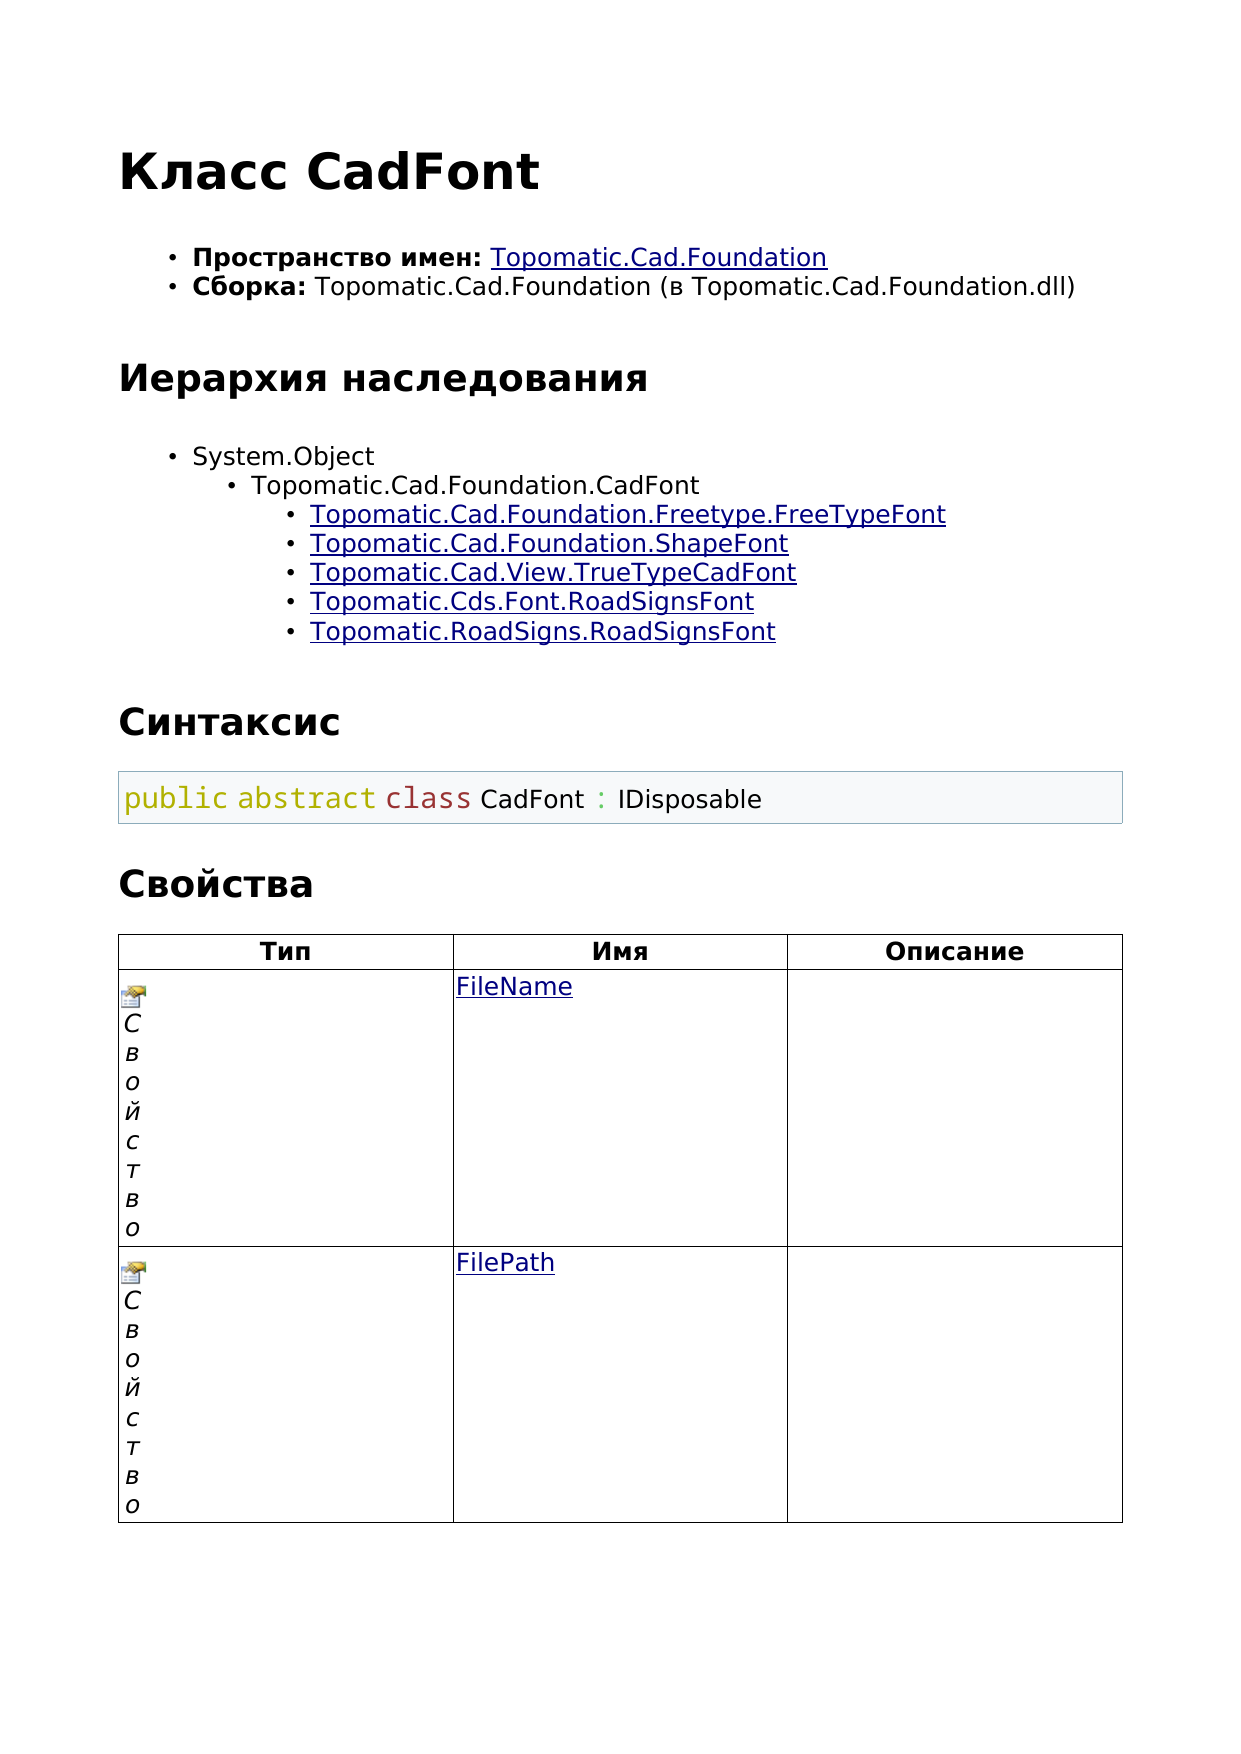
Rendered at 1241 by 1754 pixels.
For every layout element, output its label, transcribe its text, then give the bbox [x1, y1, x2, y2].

subtitle Иерархия наследования [118, 356, 1122, 400]
table_header Тип [119, 935, 453, 969]
table_cell [119, 970, 453, 1246]
table_header Имя [454, 935, 787, 969]
table_header public abstract class CadFont : IDisposable [119, 772, 1122, 823]
list Topomatic.Cad.Foundation.CadFont [236, 471, 1122, 500]
table_header Описание [788, 935, 1122, 969]
subtitle Синтаксис [118, 700, 1122, 744]
picture [121, 1261, 147, 1286]
list Topomatic.RoadSigns.RoadSignsFont [295, 617, 1122, 646]
table_cell [788, 1247, 1122, 1522]
subtitle Свойства [118, 863, 1122, 906]
table_cell FilePath [454, 1247, 787, 1522]
list System.Object [177, 442, 1122, 471]
list Topomatic.Cad.Foundation.ShapeFont [295, 529, 1122, 558]
list Topomatic.Cds.Font.RoadSignsFont [295, 588, 1122, 617]
picture [121, 984, 147, 1010]
list Topomatic.Cad.View.TrueTypeCadFont [295, 558, 1122, 588]
list Пространство имен: Topomatic.Cad.Foundation [177, 243, 1122, 272]
table_cell [119, 1247, 453, 1522]
list Сборка: Topomatic.Cad.Foundation (в Topomatic.Cad.Foundation.dll) [177, 272, 1122, 302]
list Topomatic.Cad.Foundation.Freetype.FreeTypeFont [295, 500, 1122, 529]
table_cell FileName [454, 970, 787, 1246]
table_cell [788, 970, 1122, 1246]
subtitle Класс CadFont [118, 143, 1122, 201]
